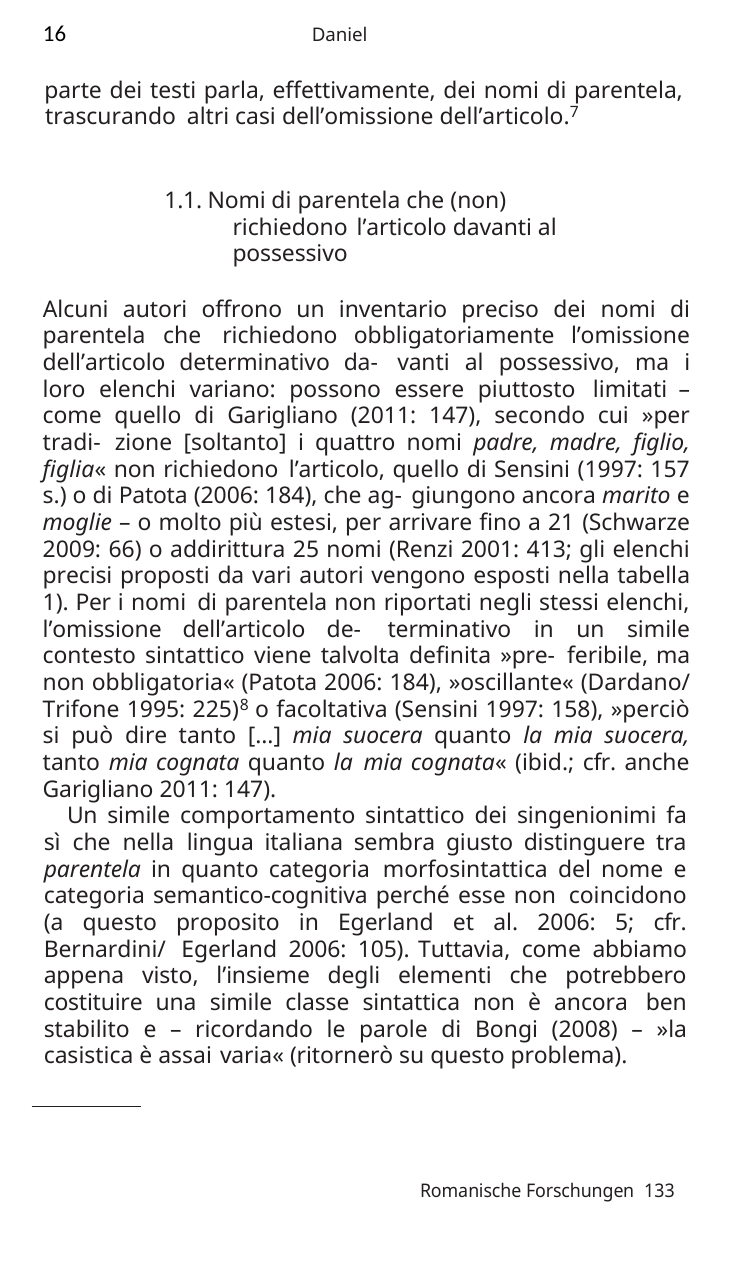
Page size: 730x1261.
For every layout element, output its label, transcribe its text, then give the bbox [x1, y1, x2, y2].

text Un simile comportamento sintattico dei singenionimi fa sì che nella lingua italiana sembra giusto distinguere tra parentela in quanto categoria morfosintattica del nome e categoria semantico-cognitiva perché esse non coincidono (a questo proposito in Egerland et al. 2006: 5; cfr. Bernardini/ Egerland 2006: 105). Tuttavia, come abbiamo appena visto, l’insieme degli elementi che potrebbero costituire una simile classe sintattica non è ancora ben stabilito e – ricordando le parole di Bongi (2008) – »la casistica è assai varia« (ritornerò su questo problema). [43, 803, 687, 1069]
text parte dei testi parla, effettivamente, dei nomi di parentela, trascurando altri casi dell’omissione dell’articolo.7 [44, 77, 683, 130]
list Nomi di parentela che (non) richiedono l’articolo davanti al possessivo [164, 187, 562, 267]
text Alcuni autori offrono un inventario preciso dei nomi di parentela che richiedono obbligatoriamente l’omissione dell’articolo determinativo da- vanti al possessivo, ma i loro elenchi variano: possono essere piuttosto limitati – come quello di Garigliano (2011: 147), secondo cui »per tradi- zione [soltanto] i quattro nomi padre, madre, figlio, figlia« non richiedono l’articolo, quello di Sensini (1997: 157 s.) o di Patota (2006: 184), che ag- giungono ancora marito e moglie – o molto più estesi, per arrivare fino a 21 (Schwarze 2009: 66) o addirittura 25 nomi (Renzi 2001: 413; gli elenchi precisi proposti da vari autori vengono esposti nella tabella 1). Per i nomi di parentela non riportati negli stessi elenchi, l’omissione dell’articolo de- terminativo in un simile contesto sintattico viene talvolta definita »pre- feribile, ma non obbligatoria« (Patota 2006: 184), »oscillante« (Dardano/ Trifone 1995: 225)8 o facoltativa (Sensini 1997: 158), »perciò si può dire tanto […] mia suocera quanto la mia suocera, tanto mia cognata quanto la mia cognata« (ibid.; cfr. anche Garigliano 2011: 147). [42, 296, 690, 803]
